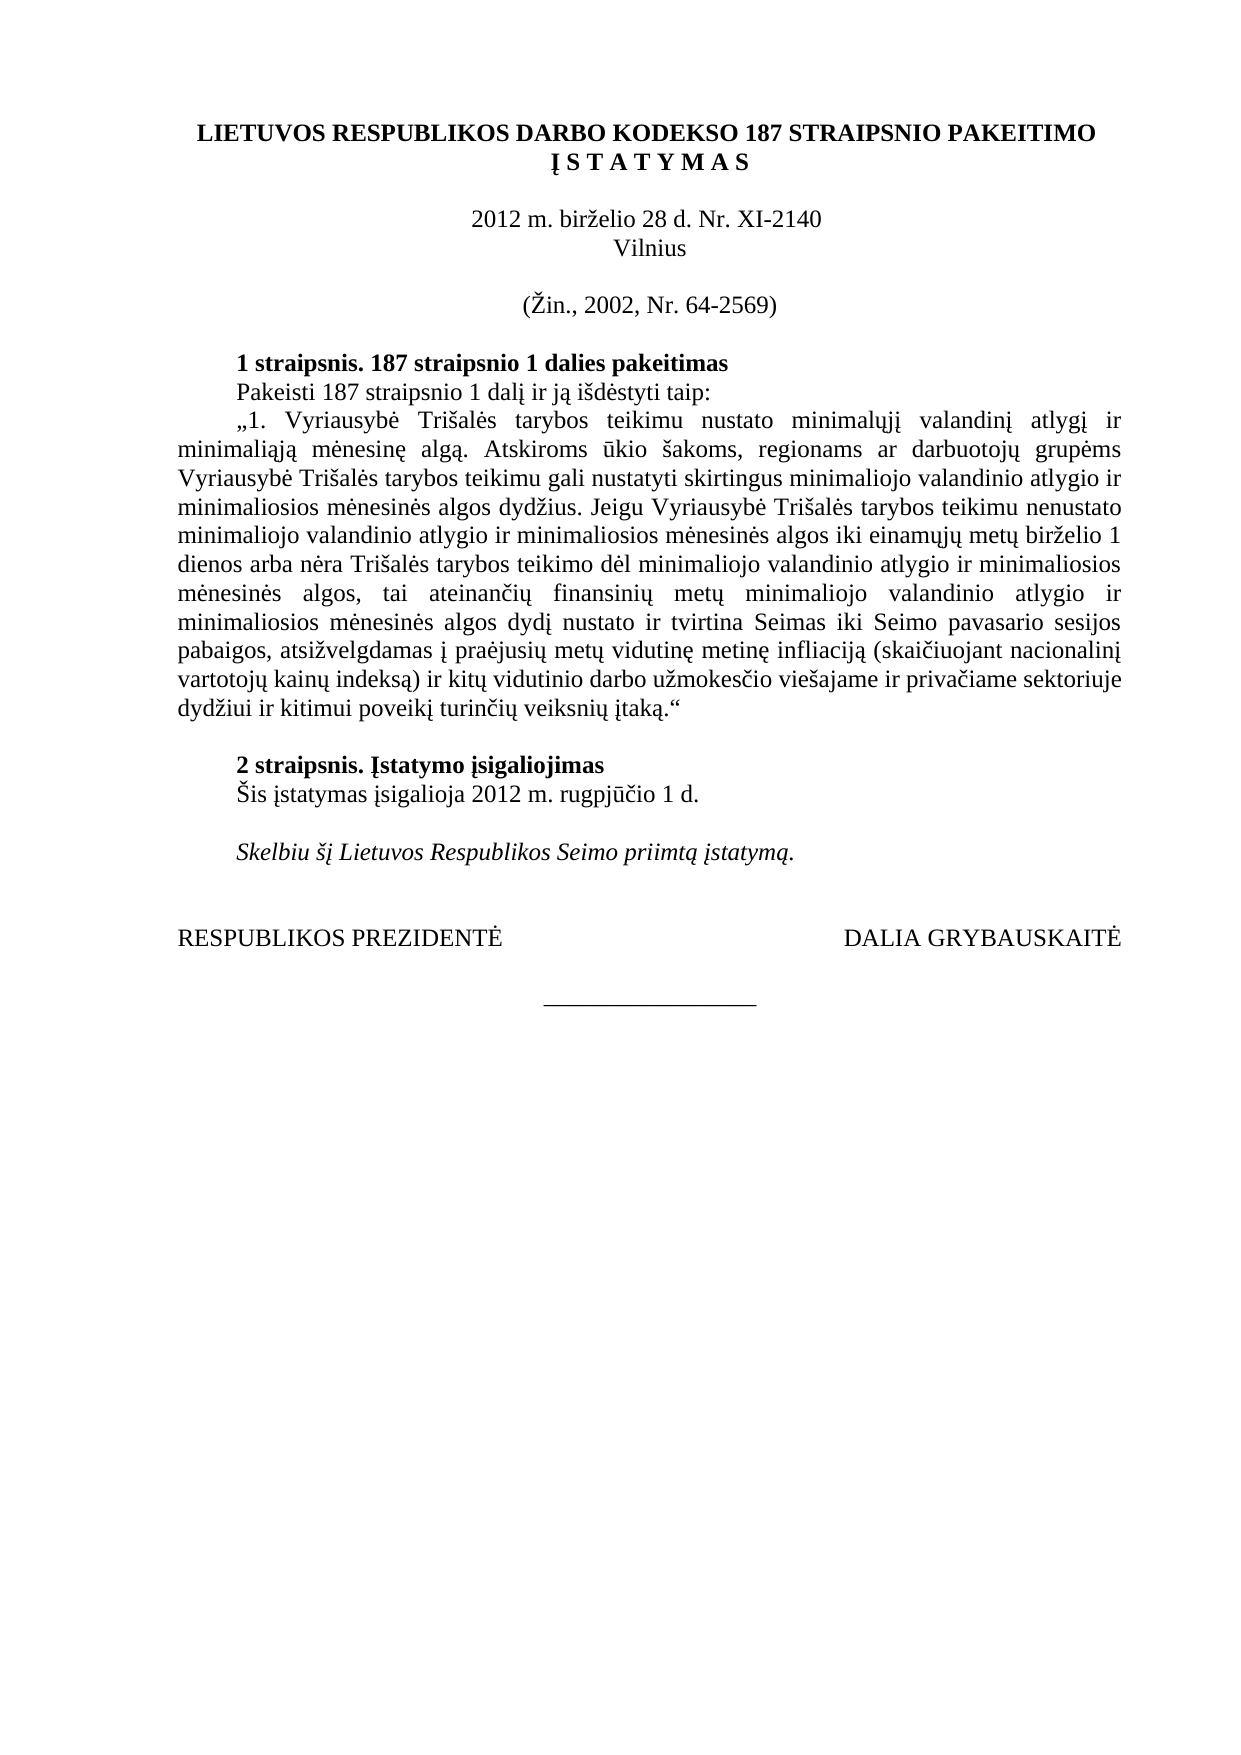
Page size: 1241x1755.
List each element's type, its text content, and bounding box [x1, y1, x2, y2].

text Pakeisti 187 straipsnio 1 dalį ir ją išdėstyti taip: [177, 377, 1122, 406]
text RESPUBLIKOS PREZIDENTĖ DALIA GRYBAUSKAITĖ [177, 923, 1122, 952]
text (Žin., 2002, Nr. 64-2569) [177, 291, 1122, 319]
text LIETUVOS RESPUBLIKOS DARBO KODEKSO 187 STRAIPSNIO PAKEITIMO Į S T A T Y M A S [177, 118, 1122, 176]
text Šis įstatymas įsigalioja 2012 m. rugpjūčio 1 d. [177, 779, 1122, 808]
text Vilnius [177, 233, 1122, 262]
text 1 straipsnis. 187 straipsnio 1 dalies pakeitimas [177, 348, 1122, 377]
text _________________ [177, 981, 1122, 1009]
text 2012 m. birželio 28 d. Nr. XI-2140 [177, 204, 1122, 233]
text „1. Vyriausybė Trišalės tarybos teikimu nustato minimalųjį valandinį atlygį ir minimaliąją mėnesinę algą. Atskiroms ūkio šakoms, regionams ar darbuotojų grupėms Vyriausybė Trišalės tarybos teikimu gali nustatyti skirtingus minimaliojo valandinio atlygio ir minimaliosios mėnesinės algos dydžius. Jeigu Vyriausybė Trišalės tarybos teikimu nenustato minimaliojo valandinio atlygio ir minimaliosios mėnesinės algos iki einamųjų metų birželio 1 dienos arba nėra Trišalės tarybos teikimo dėl minimaliojo valandinio atlygio ir minimaliosios mėnesinės algos, tai ateinančių finansinių metų minimaliojo valandinio atlygio ir minimaliosios mėnesinės algos dydį nustato ir tvirtina Seimas iki Seimo pavasario sesijos pabaigos, atsižvelgdamas į praėjusių metų vidutinę metinę infliaciją (skaičiuojant nacionalinį vartotojų kainų indeksą) ir kitų vidutinio darbo užmokesčio viešajame ir privačiame sektoriuje dydžiui ir kitimui poveikį turinčių veiksnių įtaką.“ [177, 406, 1122, 722]
text 2 straipsnis. Įstatymo įsigaliojimas [177, 751, 1122, 779]
text Skelbiu šį Lietuvos Respublikos Seimo priimtą įstatymą. [177, 837, 1122, 866]
